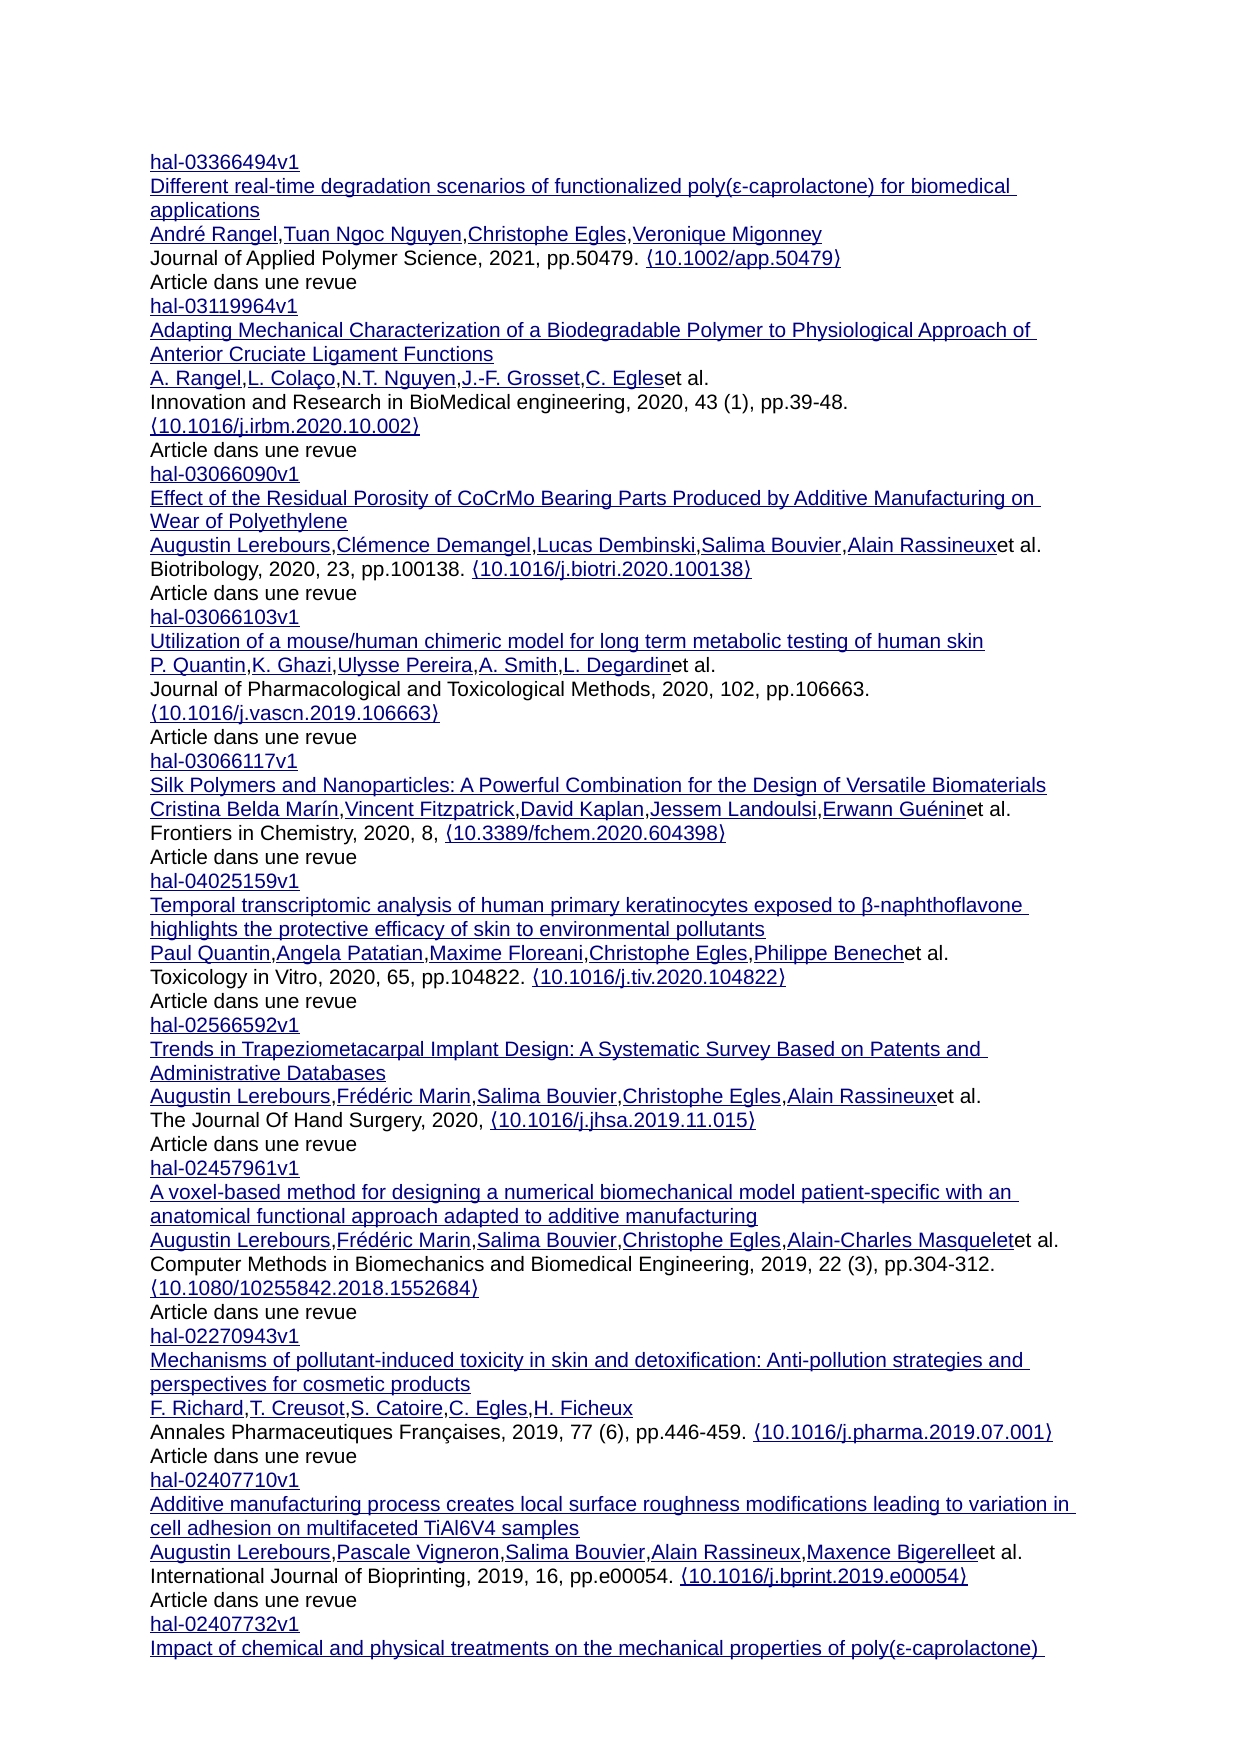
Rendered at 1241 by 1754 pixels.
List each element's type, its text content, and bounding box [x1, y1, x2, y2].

table_cell A voxel-based method for designing a numerical biomechanical model patient-specific with an anatomical functional approach adapted to additive manufacturing Augustin Lerebours,Frédéric Marin,Salima Bouvier,Christophe Egles,Alain-Charles Masqueletet al. Computer Methods in Biomechanics and Biomedical Engineering, 2019, 22 (3), pp.304-312. ⟨10.1080/10255842.2018.1552684⟩ Article dans une revue hal-02270943v1 [150, 1180, 1090, 1348]
table_cell Temporal transcriptomic analysis of human primary keratinocytes exposed to β-naphthoflavone highlights the protective efficacy of skin to environmental pollutants Paul Quantin,Angela Patatian,Maxime Floreani,Christophe Egles,Philippe Benechet al. Toxicology in Vitro, 2020, 65, pp.104822. ⟨10.1016/j.tiv.2020.104822⟩ Article dans une revue hal-02566592v1 [150, 893, 1090, 1036]
table_cell Utilization of a mouse/human chimeric model for long term metabolic testing of human skin P. Quantin,K. Ghazi,Ulysse Pereira,A. Smith,L. Degardinet al. Journal of Pharmacological and Toxicological Methods, 2020, 102, pp.106663. ⟨10.1016/j.vascn.2019.106663⟩ Article dans une revue hal-03066117v1 [150, 629, 1090, 773]
table_cell Effect of the Residual Porosity of CoCrMo Bearing Parts Produced by Additive Manufacturing on Wear of Polyethylene Augustin Lerebours,Clémence Demangel,Lucas Dembinski,Salima Bouvier,Alain Rassineuxet al. Biotribology, 2020, 23, pp.100138. ⟨10.1016/j.biotri.2020.100138⟩ Article dans une revue hal-03066103v1 [150, 485, 1090, 629]
table_cell Mechanisms of pollutant-induced toxicity in skin and detoxification: Anti-pollution strategies and perspectives for cosmetic products F. Richard,T. Creusot,S. Catoire,C. Egles,H. Ficheux Annales Pharmaceutiques Françaises, 2019, 77 (6), pp.446-459. ⟨10.1016/j.pharma.2019.07.001⟩ Article dans une revue hal-02407710v1 [150, 1348, 1090, 1492]
table_cell Trends in Trapeziometacarpal Implant Design: A Systematic Survey Based on Patents and Administrative Databases Augustin Lerebours,Frédéric Marin,Salima Bouvier,Christophe Egles,Alain Rassineuxet al. The Journal Of Hand Surgery, 2020, ⟨10.1016/j.jhsa.2019.11.015⟩ Article dans une revue hal-02457961v1 [150, 1036, 1090, 1180]
table_cell Additive manufacturing process creates local surface roughness modifications leading to variation in cell adhesion on multifaceted TiAl6V4 samples Augustin Lerebours,Pascale Vigneron,Salima Bouvier,Alain Rassineux,Maxence Bigerelleet al. International Journal of Bioprinting, 2019, 16, pp.e00054. ⟨10.1016/j.bprint.2019.e00054⟩ Article dans une revue hal-02407732v1 [150, 1492, 1090, 1635]
table_cell hal-03366494v1 [150, 150, 1090, 174]
table_cell Silk Polymers and Nanoparticles: A Powerful Combination for the Design of Versatile Biomaterials Cristina Belda Marín,Vincent Fitzpatrick,David Kaplan,Jessem Landoulsi,Erwann Guéninet al. Frontiers in Chemistry, 2020, 8, ⟨10.3389/fchem.2020.604398⟩ Article dans une revue hal-04025159v1 [150, 773, 1090, 893]
table_cell Different real‐time degradation scenarios of functionalized poly(ε‐caprolactone) for biomedical applications André Rangel,Tuan Ngoc Nguyen,Christophe Egles,Veronique Migonney Journal of Applied Polymer Science, 2021, pp.50479. ⟨10.1002/app.50479⟩ Article dans une revue hal-03119964v1 [150, 174, 1090, 318]
table_cell Impact of chemical and physical treatments on the mechanical properties of poly(ε-caprolactone) [150, 1635, 1090, 1659]
table_cell Adapting Mechanical Characterization of a Biodegradable Polymer to Physiological Approach of Anterior Cruciate Ligament Functions A. Rangel,L. Colaço,N.T. Nguyen,J.-F. Grosset,C. Egleset al. Innovation and Research in BioMedical engineering, 2020, 43 (1), pp.39-48. ⟨10.1016/j.irbm.2020.10.002⟩ Article dans une revue hal-03066090v1 [150, 318, 1090, 485]
